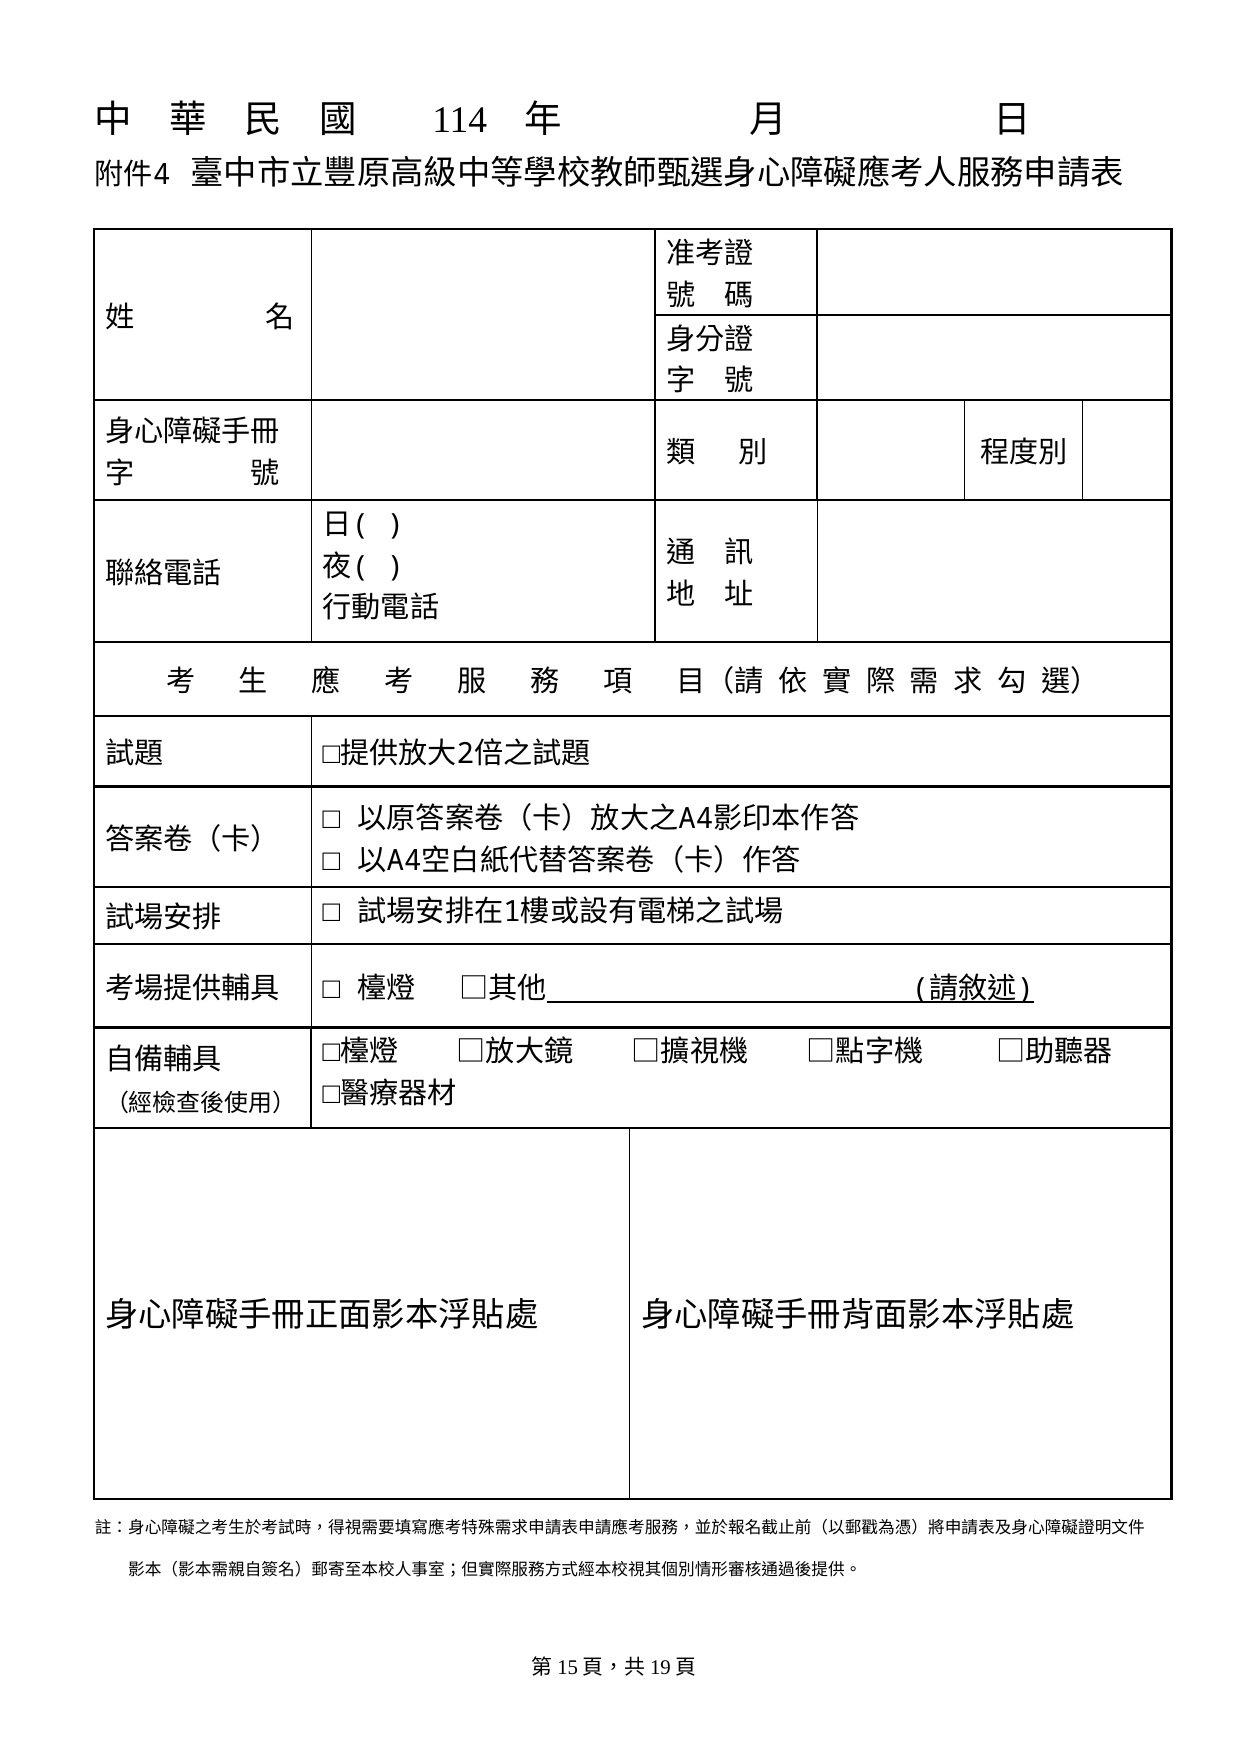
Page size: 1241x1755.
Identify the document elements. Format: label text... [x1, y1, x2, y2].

text 註：身心障礙之考生於考試時，得視需要填寫應考特殊需求申請表申請應考服務，並於報名截止前（以郵戳為憑）將申請表及身心障礙證明文件影本（影本需親自簽名）郵寄至本校人事室；但實際服務方式經本校視其個別情形審核通過後提供。 [94, 1500, 1152, 1584]
table_cell [818, 401, 964, 499]
table_cell 聯絡電話 [95, 501, 311, 641]
table_cell 通 訊 地 址 [656, 501, 817, 641]
table_cell 身心障礙手冊 字 號 [95, 401, 311, 499]
table_cell 考場提供輔具 [95, 945, 311, 1026]
table_header 姓 名 [95, 230, 311, 399]
table_cell 身分證 字 號 [656, 316, 816, 399]
table_cell [818, 316, 1170, 399]
table_cell 試場安排 [95, 888, 311, 943]
table_cell [818, 501, 1170, 641]
table_cell [312, 401, 654, 499]
table_cell □ 試場安排在1樓或設有電梯之試場 [312, 888, 1170, 943]
table_cell 日( ) 夜( ) 行動電話 [312, 501, 654, 641]
table_cell 答案卷（卡） [95, 788, 311, 886]
text 中 華 民 國 114 年 月 日 [94, 89, 1152, 143]
table_cell 身心障礙手冊正面影本浮貼處 [95, 1129, 629, 1498]
table_cell □ 以原答案卷（卡）放大之A4影印本作答 □ 以A4空白紙代替答案卷（卡）作答 [312, 788, 1170, 886]
table_cell 程度別 [965, 401, 1082, 499]
table_cell 類 別 [656, 401, 816, 499]
table_cell □ 檯燈 □其他 (請敘述) [312, 945, 1170, 1026]
table_header [312, 230, 654, 399]
table_header [818, 230, 1170, 314]
table_cell 身心障礙手冊背面影本浮貼處 [630, 1129, 1170, 1498]
text 附件4 臺中市立豐原高級中等學校教師甄選身心障礙應考人服務申請表 [94, 143, 1152, 195]
table_cell □檯燈 □放大鏡 □擴視機 □點字機 □助聽器 □醫療器材 [312, 1029, 1170, 1127]
table_cell [1083, 401, 1170, 499]
table_header 准考證 號 碼 [656, 230, 816, 314]
table_cell □提供放大2倍之試題 [312, 717, 1170, 785]
table_cell 自備輔具 （經檢查後使用） [95, 1029, 310, 1127]
table_cell 考 生 應 考 服 務 項 目（請 依 實 際 需 求 勾 選） [95, 643, 1170, 715]
table_cell 試題 [95, 717, 311, 785]
